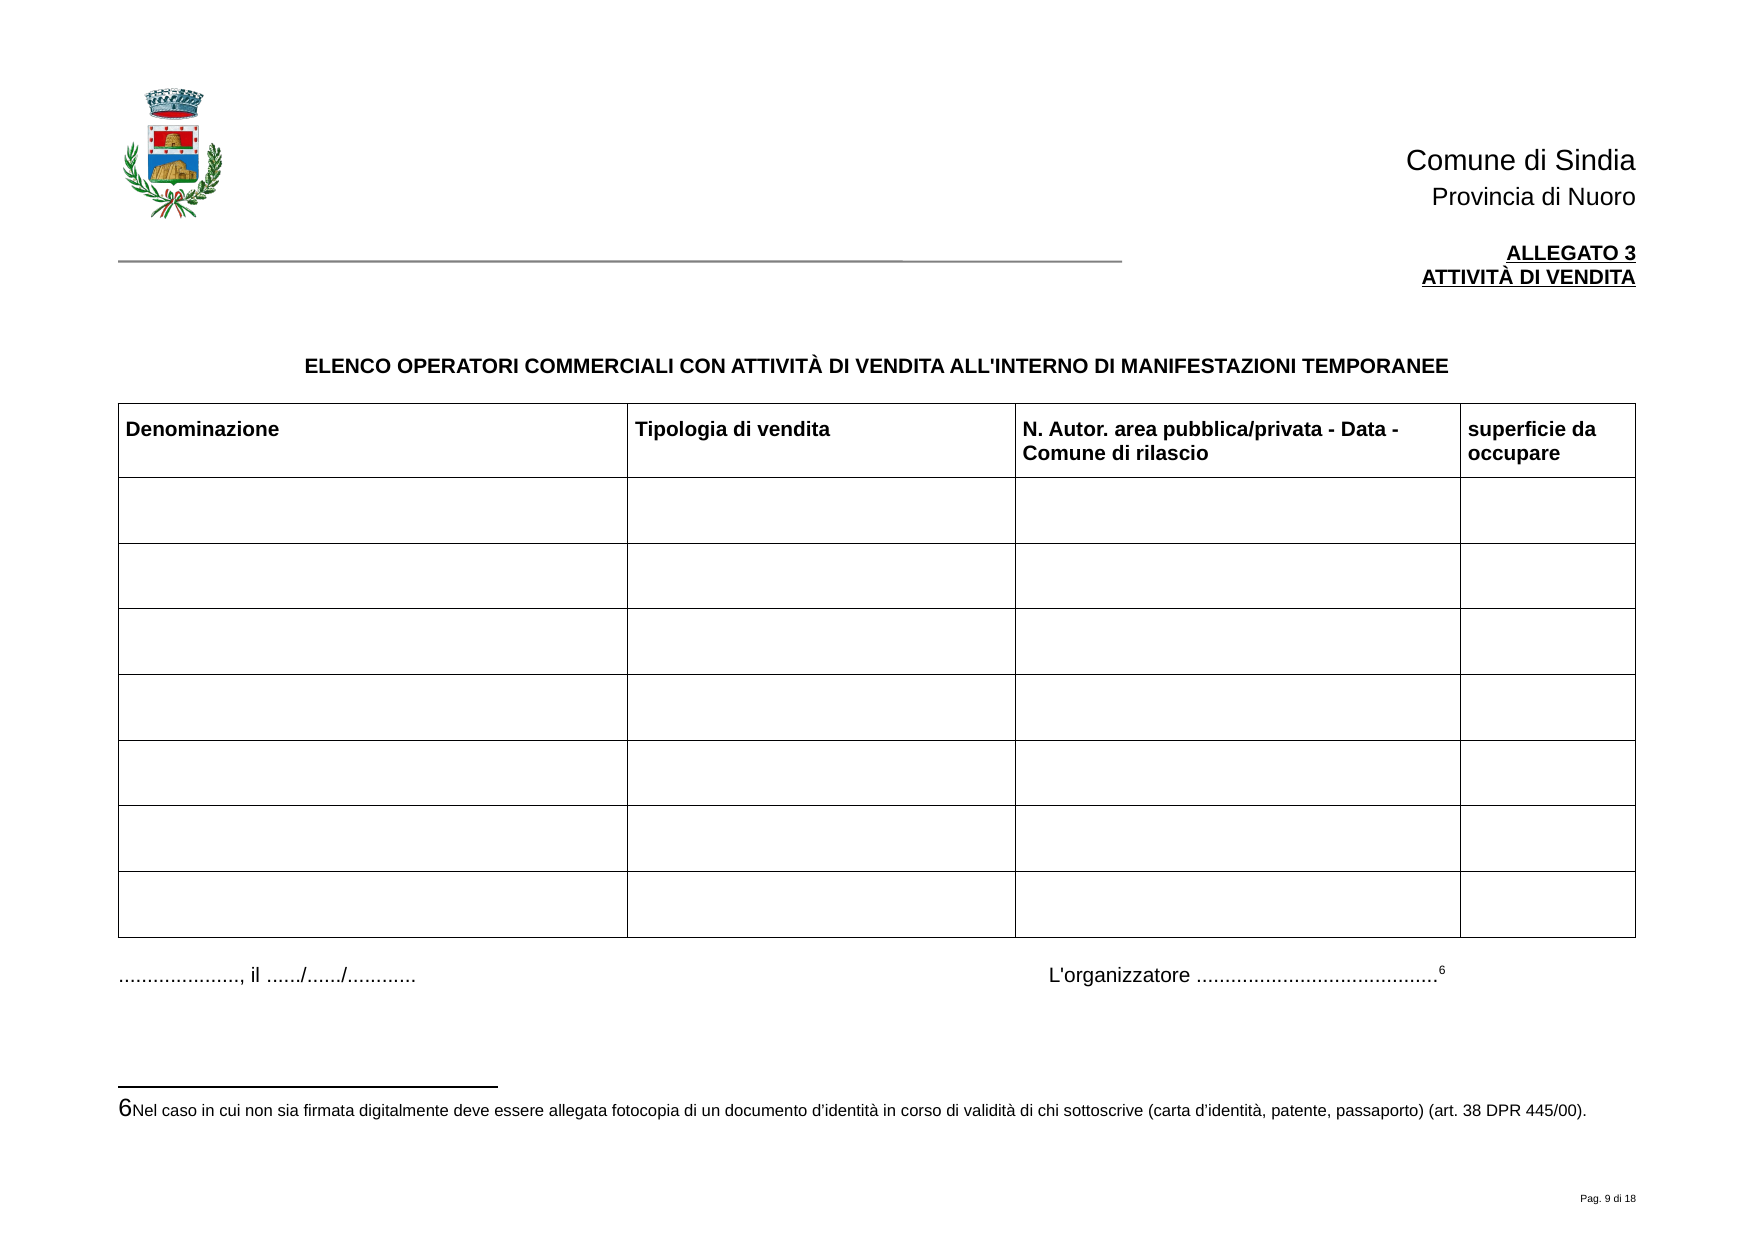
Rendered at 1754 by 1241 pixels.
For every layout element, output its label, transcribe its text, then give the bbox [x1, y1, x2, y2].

table_cell [119, 478, 627, 542]
table_header Denominazione [119, 404, 627, 477]
table_cell [1461, 806, 1635, 871]
text ....................., il ....../....../............ L'organizzatore .......................................... [118, 963, 1636, 987]
table_header N. Autor. area pubblica/privata - Data - Comune di rilascio [1016, 404, 1460, 477]
picture [122, 87, 224, 219]
table_cell [1016, 806, 1460, 871]
table_cell [628, 872, 1015, 937]
table_cell [119, 544, 627, 608]
table_cell [1461, 544, 1635, 608]
table_cell [1461, 741, 1635, 805]
table_cell [1016, 609, 1460, 674]
table_cell [1016, 675, 1460, 740]
table_cell [628, 806, 1015, 871]
table_cell [119, 806, 627, 871]
table_cell [628, 478, 1015, 542]
text ELENCO OPERATORI COMMERCIALI CON ATTIVITÀ DI VENDITA ALL'INTERNO DI MANIFESTAZIONI TEMPORANEE [118, 354, 1636, 378]
table_cell [1461, 609, 1635, 674]
table_cell [1016, 544, 1460, 608]
text Comune di Sindia [224, 143, 1636, 177]
table_header Tipologia di vendita [628, 404, 1015, 477]
table_cell [1461, 478, 1635, 542]
table_cell [1016, 478, 1460, 542]
table_cell [628, 741, 1015, 805]
table_cell [1016, 741, 1460, 805]
table_header superficie da occupare [1461, 404, 1635, 477]
table_cell [119, 675, 627, 740]
table_cell [1016, 872, 1460, 937]
table_cell [119, 609, 627, 674]
table_cell [1461, 872, 1635, 937]
table_cell [628, 544, 1015, 608]
text ALLEGATO 3 [118, 241, 1636, 265]
table_cell [628, 609, 1015, 674]
text Provincia di Nuoro [224, 182, 1636, 210]
text Nel caso in cui non sia firmata digitalmente deve essere allegata fotocopia di un documento d’identità in corso di validità di chi sottoscrive (carta d’identità, patente, passaporto) (art. 38 DPR 445/00). [118, 1093, 1636, 1122]
table_cell [119, 872, 627, 937]
table_cell [119, 741, 627, 805]
text ATTIVITÀ DI VENDITA [118, 265, 1636, 289]
table_cell [1461, 675, 1635, 740]
table_cell [628, 675, 1015, 740]
